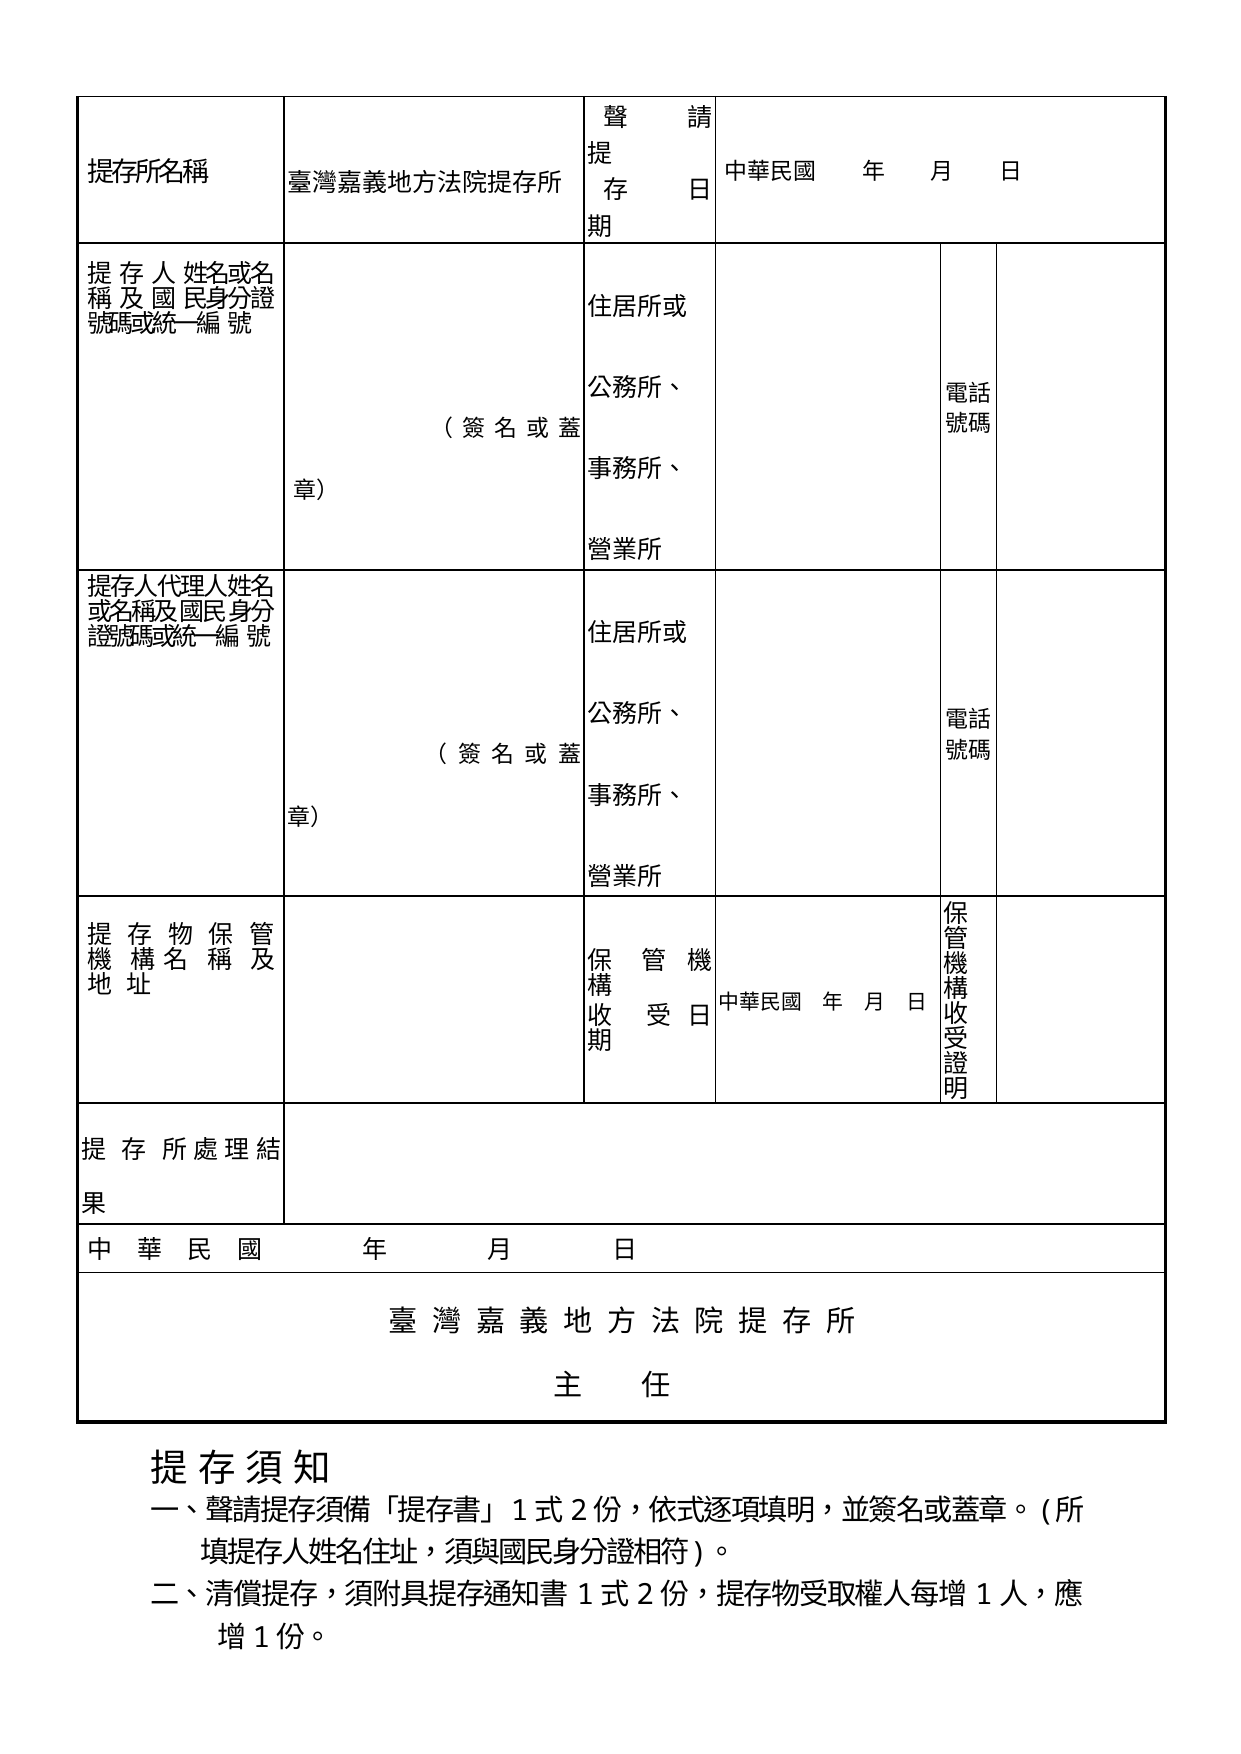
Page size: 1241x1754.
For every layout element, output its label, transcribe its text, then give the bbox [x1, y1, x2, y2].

table_cell （簽名或蓋章） [285, 571, 583, 895]
table_cell 中 華 民 國 年 月 日 [79, 1225, 1164, 1271]
table_cell 提 存 所 處 理 結 果 [79, 1104, 283, 1223]
table_cell [285, 1104, 1164, 1223]
table_cell [997, 897, 1164, 1102]
table_cell 住居所或 公務所、 事務所、 營業所 [585, 571, 715, 895]
table_cell [997, 571, 1164, 895]
table_cell 中華民國 年 月 日 [716, 897, 940, 1102]
table_cell 聲 請 提 存 日 期 [585, 97, 715, 242]
table_cell 住居所或 公務所、 事務所、 營業所 [585, 244, 715, 569]
table_cell 臺 灣 嘉 義 地 方 法 院 提 存 所 主 任 [79, 1273, 1164, 1420]
table_cell [716, 244, 940, 569]
table_cell 臺灣嘉義地方法院提存所 [285, 97, 583, 242]
table_cell 電話 號碼 [941, 244, 996, 569]
text 二、清償提存，須附具提存通知書1式2份，提存物受取權人每增1人，應增1份。 [150, 1571, 1084, 1656]
table_cell 保 管 機 構 收 受 證 明 [941, 897, 996, 1102]
table_cell [285, 897, 583, 1102]
table_cell 中華民國 年 月 日 [716, 97, 1164, 242]
table_cell 電話 號碼 [941, 571, 996, 895]
table_cell 提 存 人 姓名或名稱 及 國 民身分證 號碼或統一編 號 [79, 244, 283, 569]
table_cell （簽名或蓋章） [285, 244, 583, 569]
table_cell 提存所名稱 [79, 97, 283, 242]
table_cell [997, 244, 1164, 569]
text 一、聲請提存須備「提存書」1式2份，依式逐項填明，並簽名或蓋章。(所填提存人姓名住址，須與國民身分證相符)。 [150, 1486, 1084, 1571]
table_cell 保 管 機 構 收 受 日 期 [585, 897, 715, 1102]
text 提存須知 [150, 1424, 1090, 1486]
table_cell [716, 571, 940, 895]
table_cell 提存人代理人姓名或名稱及國民身分證號碼或統一編 號 [79, 571, 283, 895]
table_cell 提 存 物 保 管 機 構 名 稱 及 地 址 [79, 897, 283, 1102]
